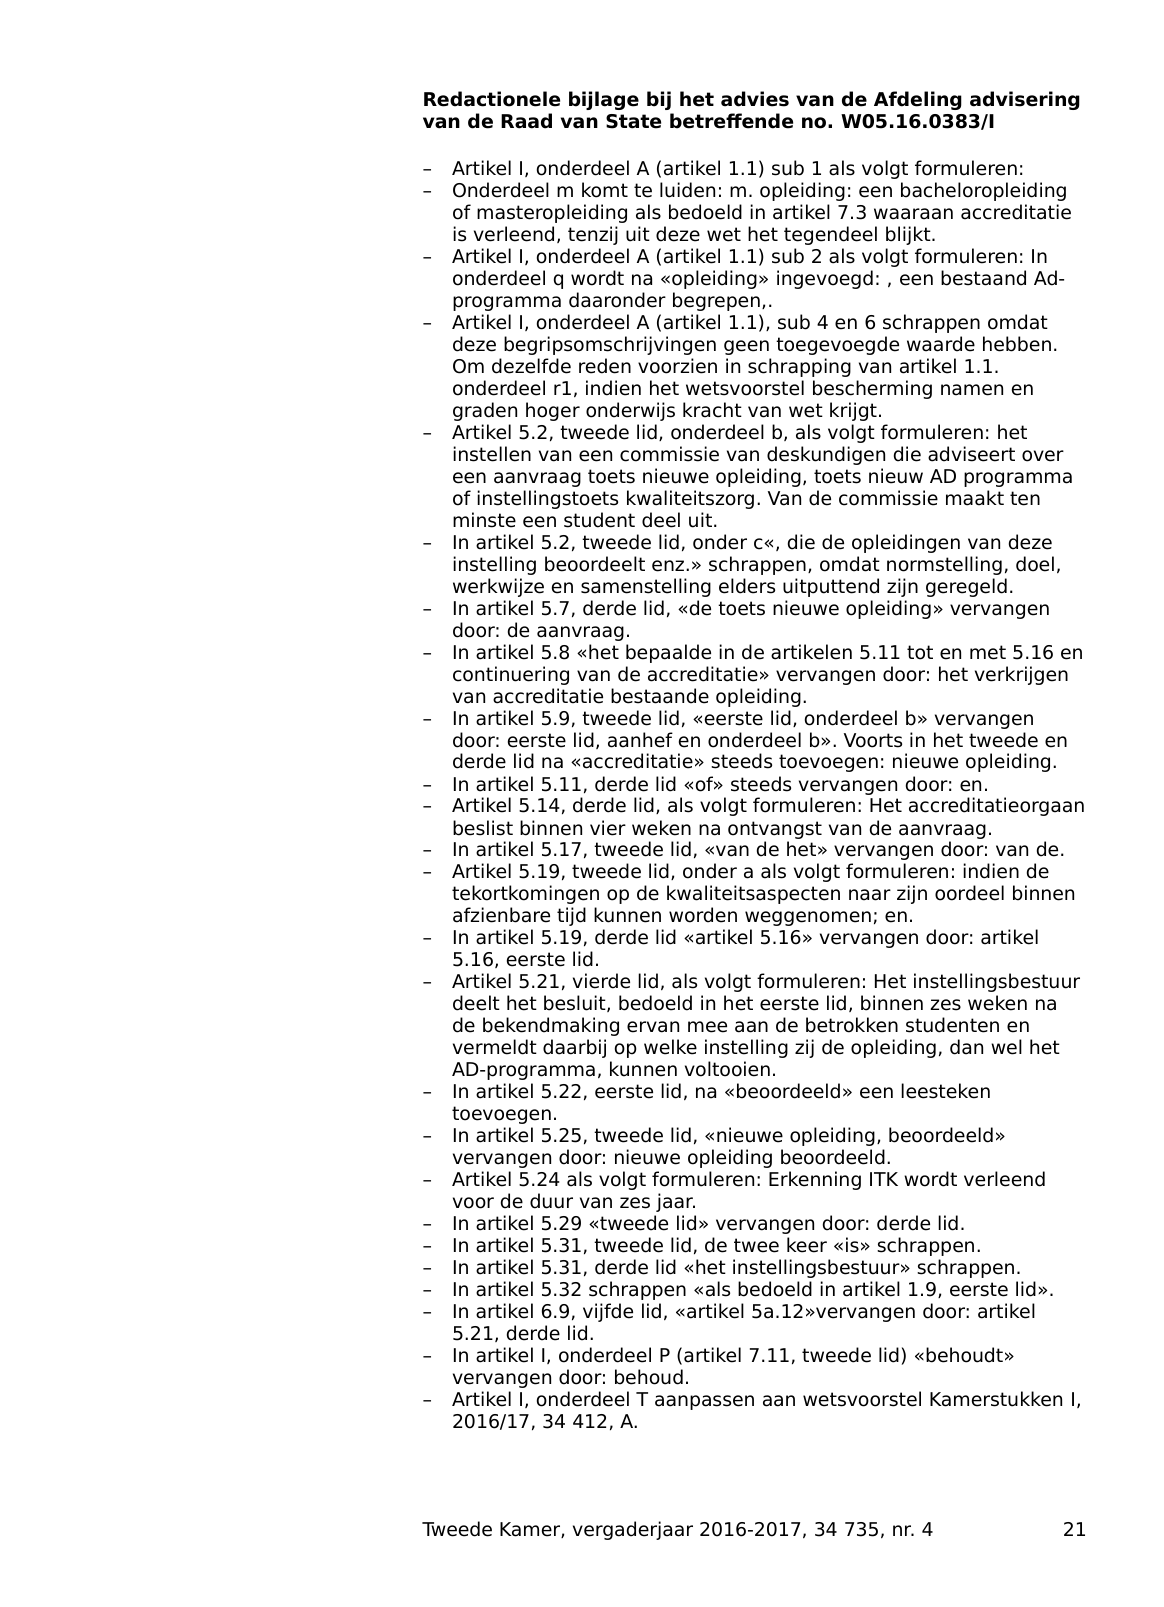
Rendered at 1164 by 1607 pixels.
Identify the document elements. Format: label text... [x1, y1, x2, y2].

text – In artikel 5.32 schrappen «als bedoeld in artikel 1.9, eerste lid». [422, 1279, 1087, 1301]
text – In artikel 5.22, eerste lid, na «beoordeeld» een leesteken toevoegen. [422, 1081, 1087, 1125]
text – Artikel 5.14, derde lid, als volgt formuleren: Het accreditatieorgaan beslist binnen vier weken na ontvangst van de aanvraag. [422, 795, 1087, 839]
text – In artikel 5.17, tweede lid, «van de het» vervangen door: van de. [422, 839, 1087, 861]
text – In artikel 5.31, derde lid «het instellingsbestuur» schrappen. [422, 1257, 1087, 1279]
text – Artikel I, onderdeel A (artikel 1.1), sub 4 en 6 schrappen omdat deze begripsomschrijvingen geen toegevoegde waarde hebben. Om dezelfde reden voorzien in schrapping van artikel 1.1. onderdeel r1, indien het wetsvoorstel bescherming namen en graden hoger onderwijs kracht van wet krijgt. [422, 312, 1087, 422]
text – Artikel 5.21, vierde lid, als volgt formuleren: Het instellingsbestuur deelt het besluit, bedoeld in het eerste lid, binnen zes weken na de bekendmaking ervan mee aan de betrokken studenten en vermeldt daarbij op welke instelling zij de opleiding, dan wel het AD-programma, kunnen voltooien. [422, 971, 1087, 1081]
text – In artikel 5.29 «tweede lid» vervangen door: derde lid. [422, 1213, 1087, 1235]
text – In artikel 5.7, derde lid, «de toets nieuwe opleiding» vervangen door: de aanvraag. [422, 598, 1087, 642]
text – In artikel 5.2, tweede lid, onder c«, die de opleidingen van deze instelling beoordeelt enz.» schrappen, omdat normstelling, doel, werkwijze en samenstelling elders uitputtend zijn geregeld. [422, 532, 1087, 598]
text – Artikel I, onderdeel T aanpassen aan wetsvoorstel Kamerstukken I, 2016/17, 34 412, A. [422, 1389, 1087, 1433]
text – In artikel 5.11, derde lid «of» steeds vervangen door: en. [422, 773, 1087, 795]
text – Artikel I, onderdeel A (artikel 1.1) sub 1 als volgt formuleren: [422, 158, 1087, 180]
text – In artikel I, onderdeel P (artikel 7.11, tweede lid) «behoudt» vervangen door: behoud. [422, 1345, 1087, 1389]
text – Artikel I, onderdeel A (artikel 1.1) sub 2 als volgt formuleren: In onderdeel q wordt na «opleiding» ingevoegd: , een bestaand Ad-programma daaronder begrepen,. [422, 246, 1087, 312]
text – Onderdeel m komt te luiden: m. opleiding: een bacheloropleiding of masteropleiding als bedoeld in artikel 7.3 waaraan accreditatie is verleend, tenzij uit deze wet het tegendeel blijkt. [422, 180, 1087, 246]
text – In artikel 5.25, tweede lid, «nieuwe opleiding, beoordeeld» vervangen door: nieuwe opleiding beoordeeld. [422, 1125, 1087, 1169]
text – In artikel 5.19, derde lid «artikel 5.16» vervangen door: artikel 5.16, eerste lid. [422, 927, 1087, 971]
text – Artikel 5.24 als volgt formuleren: Erkenning ITK wordt verleend voor de duur van zes jaar. [422, 1169, 1087, 1213]
text – Artikel 5.2, tweede lid, onderdeel b, als volgt formuleren: het instellen van een commissie van deskundigen die adviseert over een aanvraag toets nieuwe opleiding, toets nieuw AD programma of instellingstoets kwaliteitszorg. Van de commissie maakt ten minste een student deel uit. [422, 422, 1087, 532]
subtitle Redactionele bijlage bij het advies van de Afdeling advisering van de Raad van State betreffende no. W05.16.0383/I [77, 89, 1087, 133]
text – In artikel 5.8 «het bepaalde in de artikelen 5.11 tot en met 5.16 en continuering van de accreditatie» vervangen door: het verkrijgen van accreditatie bestaande opleiding. [422, 642, 1087, 707]
text – In artikel 5.9, tweede lid, «eerste lid, onderdeel b» vervangen door: eerste lid, aanhef en onderdeel b». Voorts in het tweede en derde lid na «accreditatie» steeds toevoegen: nieuwe opleiding. [422, 707, 1087, 773]
text – In artikel 6.9, vijfde lid, «artikel 5a.12»vervangen door: artikel 5.21, derde lid. [422, 1301, 1087, 1345]
text – Artikel 5.19, tweede lid, onder a als volgt formuleren: indien de tekortkomingen op de kwaliteitsaspecten naar zijn oordeel binnen afzienbare tijd kunnen worden weggenomen; en. [422, 861, 1087, 927]
text – In artikel 5.31, tweede lid, de twee keer «is» schrappen. [422, 1235, 1087, 1257]
